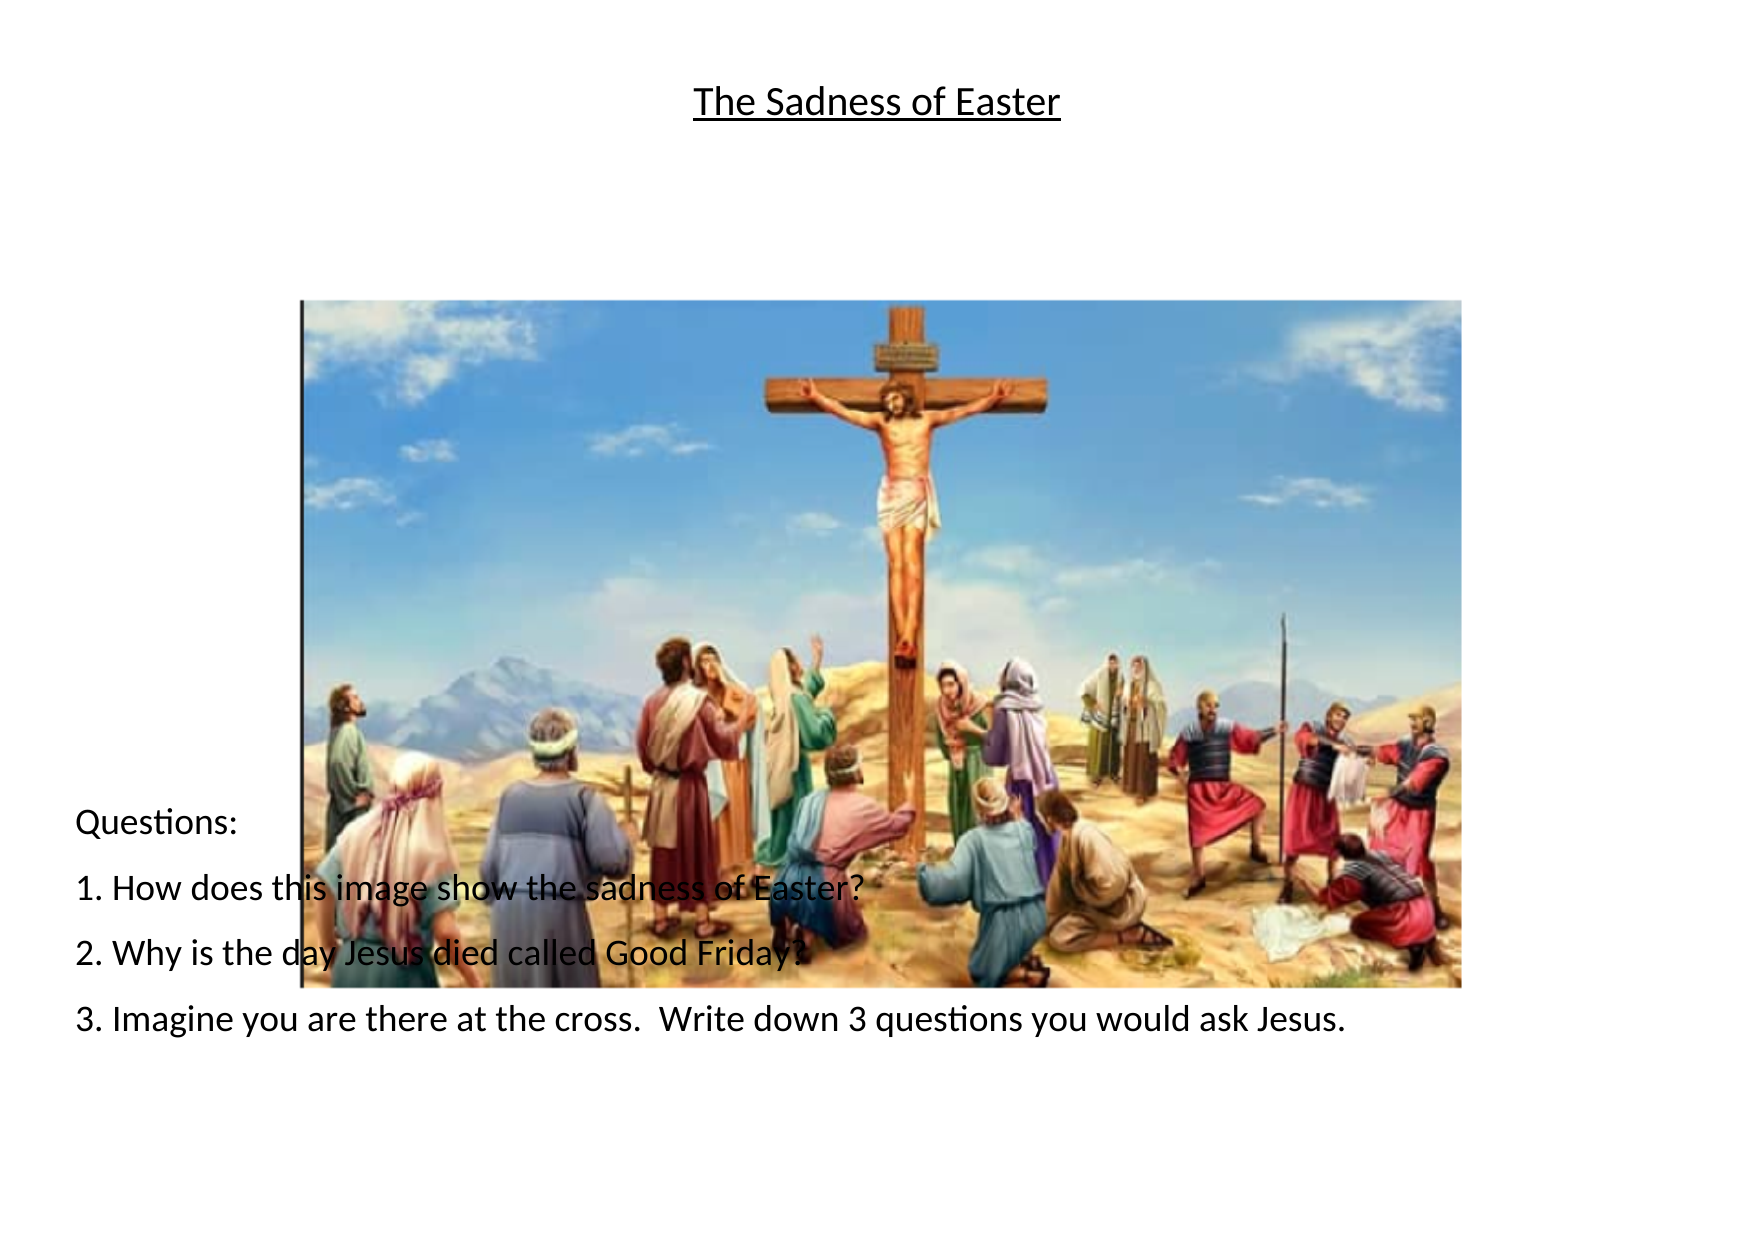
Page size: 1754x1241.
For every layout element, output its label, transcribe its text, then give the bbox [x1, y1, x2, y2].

text The Sadness of Easter [75, 75, 1679, 126]
text 1. How does this image show the sadness of Easter? [1475, 863, 1679, 909]
text Questions: [75, 798, 279, 844]
text 2. Why is the day Jesus died called Good Friday? [1475, 929, 1679, 975]
text 3. Imagine you are there at the cross. Write down 3 questions you would ask Jesus. [75, 995, 1679, 1041]
text 2. Why is the day Jesus died called Good Friday? [75, 929, 279, 975]
text 1. How does this image show the sadness of Easter? [75, 863, 279, 909]
text [1475, 798, 1679, 844]
